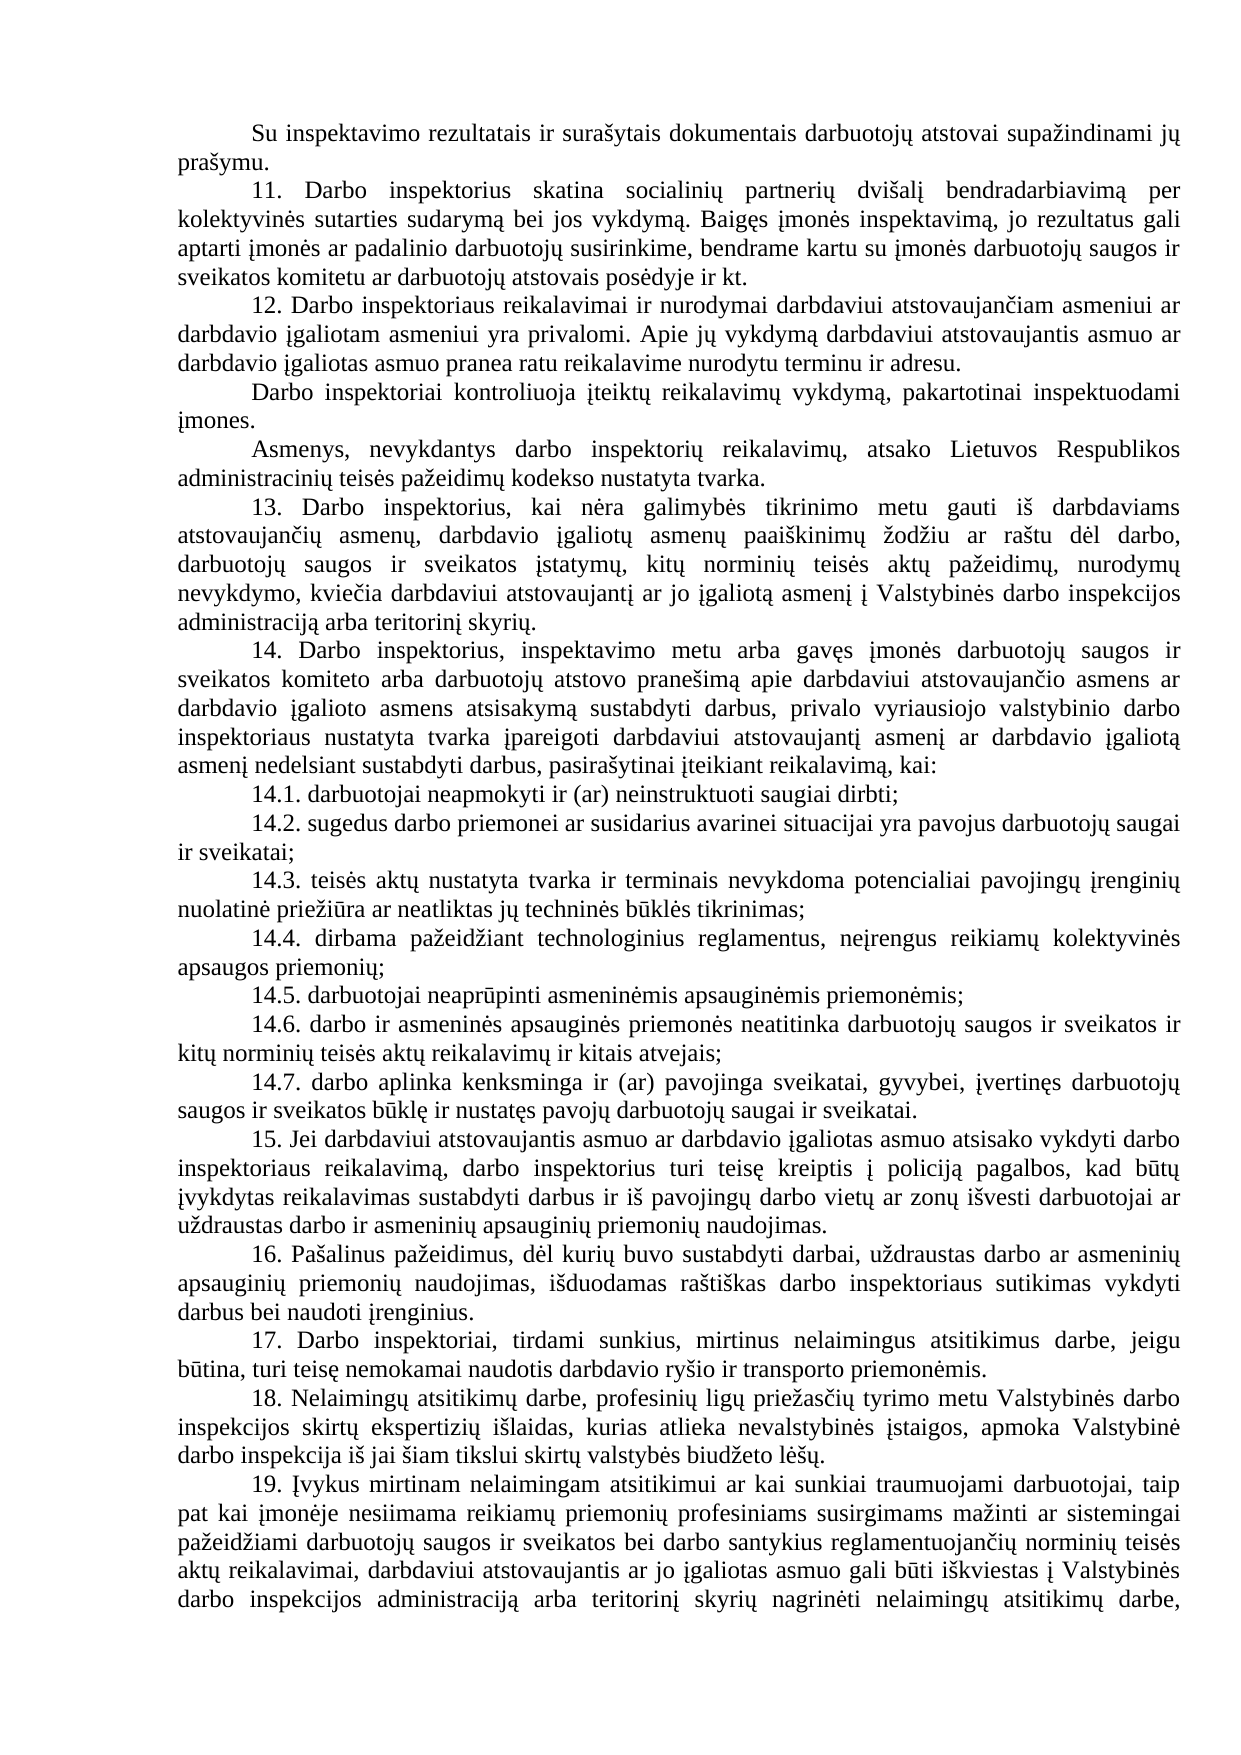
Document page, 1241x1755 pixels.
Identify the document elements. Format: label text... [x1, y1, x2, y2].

text 12. Darbo inspektoriaus reikalavimai ir nurodymai darbdaviui atstovaujančiam asmeniui ar darbdavio įgaliotam asmeniui yra privalomi. Apie jų vykdymą darbdaviui atstovaujantis asmuo ar darbdavio įgaliotas asmuo pranea ratu reikalavime nurodytu terminu ir adresu. [177, 291, 1181, 377]
text 14.1. darbuotojai neapmokyti ir (ar) neinstruktuoti saugiai dirbti; [177, 779, 1181, 808]
text 14. Darbo inspektorius, inspektavimo metu arba gavęs įmonės darbuotojų saugos ir sveikatos komiteto arba darbuotojų atstovo pranešimą apie darbdaviui atstovaujančio asmens ar darbdavio įgalioto asmens atsisakymą sustabdyti darbus, privalo vyriausiojo valstybinio darbo inspektoriaus nustatyta tvarka įpareigoti darbdaviui atstovaujantį asmenį ar darbdavio įgaliotą asmenį nedelsiant sustabdyti darbus, pasirašytinai įteikiant reikalavimą, kai: [177, 636, 1181, 779]
text Asmenys, nevykdantys darbo inspektorių reikalavimų, atsako Lietuvos Respublikos administracinių teisės pažeidimų kodekso nustatyta tvarka. [177, 434, 1181, 492]
text 15. Jei darbdaviui atstovaujantis asmuo ar darbdavio įgaliotas asmuo atsisako vykdyti darbo inspektoriaus reikalavimą, darbo inspektorius turi teisę kreiptis į policiją pagalbos, kad būtų įvykdytas reikalavimas sustabdyti darbus ir iš pavojingų darbo vietų ar zonų išvesti darbuotojai ar uždraustas darbo ir asmeninių apsauginių priemonių naudojimas. [177, 1124, 1181, 1239]
text 14.5. darbuotojai neaprūpinti asmeninėmis apsauginėmis priemonėmis; [177, 981, 1181, 1009]
text 13. Darbo inspektorius, kai nėra galimybės tikrinimo metu gauti iš darbdaviams atstovaujančių asmenų, darbdavio įgaliotų asmenų paaiškinimų žodžiu ar raštu dėl darbo, darbuotojų saugos ir sveikatos įstatymų, kitų norminių teisės aktų pažeidimų, nurodymų nevykdymo, kviečia darbdaviui atstovaujantį ar jo įgaliotą asmenį į Valstybinės darbo inspekcijos administraciją arba teritorinį skyrių. [177, 492, 1181, 636]
text 11. Darbo inspektorius skatina socialinių partnerių dvišalį bendradarbiavimą per kolektyvinės sutarties sudarymą bei jos vykdymą. Baigęs įmonės inspektavimą, jo rezultatus gali aptarti įmonės ar padalinio darbuotojų susirinkime, bendrame kartu su įmonės darbuotojų saugos ir sveikatos komitetu ar darbuotojų atstovais posėdyje ir kt. [177, 176, 1181, 291]
text 14.3. teisės aktų nustatyta tvarka ir terminais nevykdoma potencialiai pavojingų įrenginių nuolatinė priežiūra ar neatliktas jų techninės būklės tikrinimas; [177, 866, 1181, 923]
text 14.2. sugedus darbo priemonei ar susidarius avarinei situacijai yra pavojus darbuotojų saugai ir sveikatai; [177, 808, 1181, 866]
text Su inspektavimo rezultatais ir surašytais dokumentais darbuotojų atstovai supažindinami jų prašymu. [177, 118, 1181, 176]
text 14.6. darbo ir asmeninės apsauginės priemonės neatitinka darbuotojų saugos ir sveikatos ir kitų norminių teisės aktų reikalavimų ir kitais atvejais; [177, 1009, 1181, 1067]
text 17. Darbo inspektoriai, tirdami sunkius, mirtinus nelaimingus atsitikimus darbe, jeigu būtina, turi teisę nemokamai naudotis darbdavio ryšio ir transporto priemonėmis. [177, 1326, 1181, 1383]
text 16. Pašalinus pažeidimus, dėl kurių buvo sustabdyti darbai, uždraustas darbo ar asmeninių apsauginių priemonių naudojimas, išduodamas raštiškas darbo inspektoriaus sutikimas vykdyti darbus bei naudoti įrenginius. [177, 1239, 1181, 1326]
text Darbo inspektoriai kontroliuoja įteiktų reikalavimų vykdymą, pakartotinai inspektuodami įmones. [177, 377, 1181, 434]
text 19. Įvykus mirtinam nelaimingam atsitikimui ar kai sunkiai traumuojami darbuotojai, taip pat kai įmonėje nesiimama reikiamų priemonių profesiniams susirgimams mažinti ar sistemingai pažeidžiami darbuotojų saugos ir sveikatos bei darbo santykius reglamentuojančių norminių teisės aktų reikalavimai, darbdaviui atstovaujantis ar jo įgaliotas asmuo gali būti iškviestas į Valstybinės darbo inspekcijos administraciją arba teritorinį skyrių nagrinėti nelaimingų atsitikimų darbe, [177, 1469, 1181, 1613]
text 18. Nelaimingų atsitikimų darbe, profesinių ligų priežasčių tyrimo metu Valstybinės darbo inspekcijos skirtų ekspertizių išlaidas, kurias atlieka nevalstybinės įstaigos, apmoka Valstybinė darbo inspekcija iš jai šiam tikslui skirtų valstybės biudžeto lėšų. [177, 1383, 1181, 1469]
text 14.7. darbo aplinka kenksminga ir (ar) pavojinga sveikatai, gyvybei, įvertinęs darbuotojų saugos ir sveikatos būklę ir nustatęs pavojų darbuotojų saugai ir sveikatai. [177, 1067, 1181, 1124]
text 14.4. dirbama pažeidžiant technologinius reglamentus, neįrengus reikiamų kolektyvinės apsaugos priemonių; [177, 923, 1181, 981]
